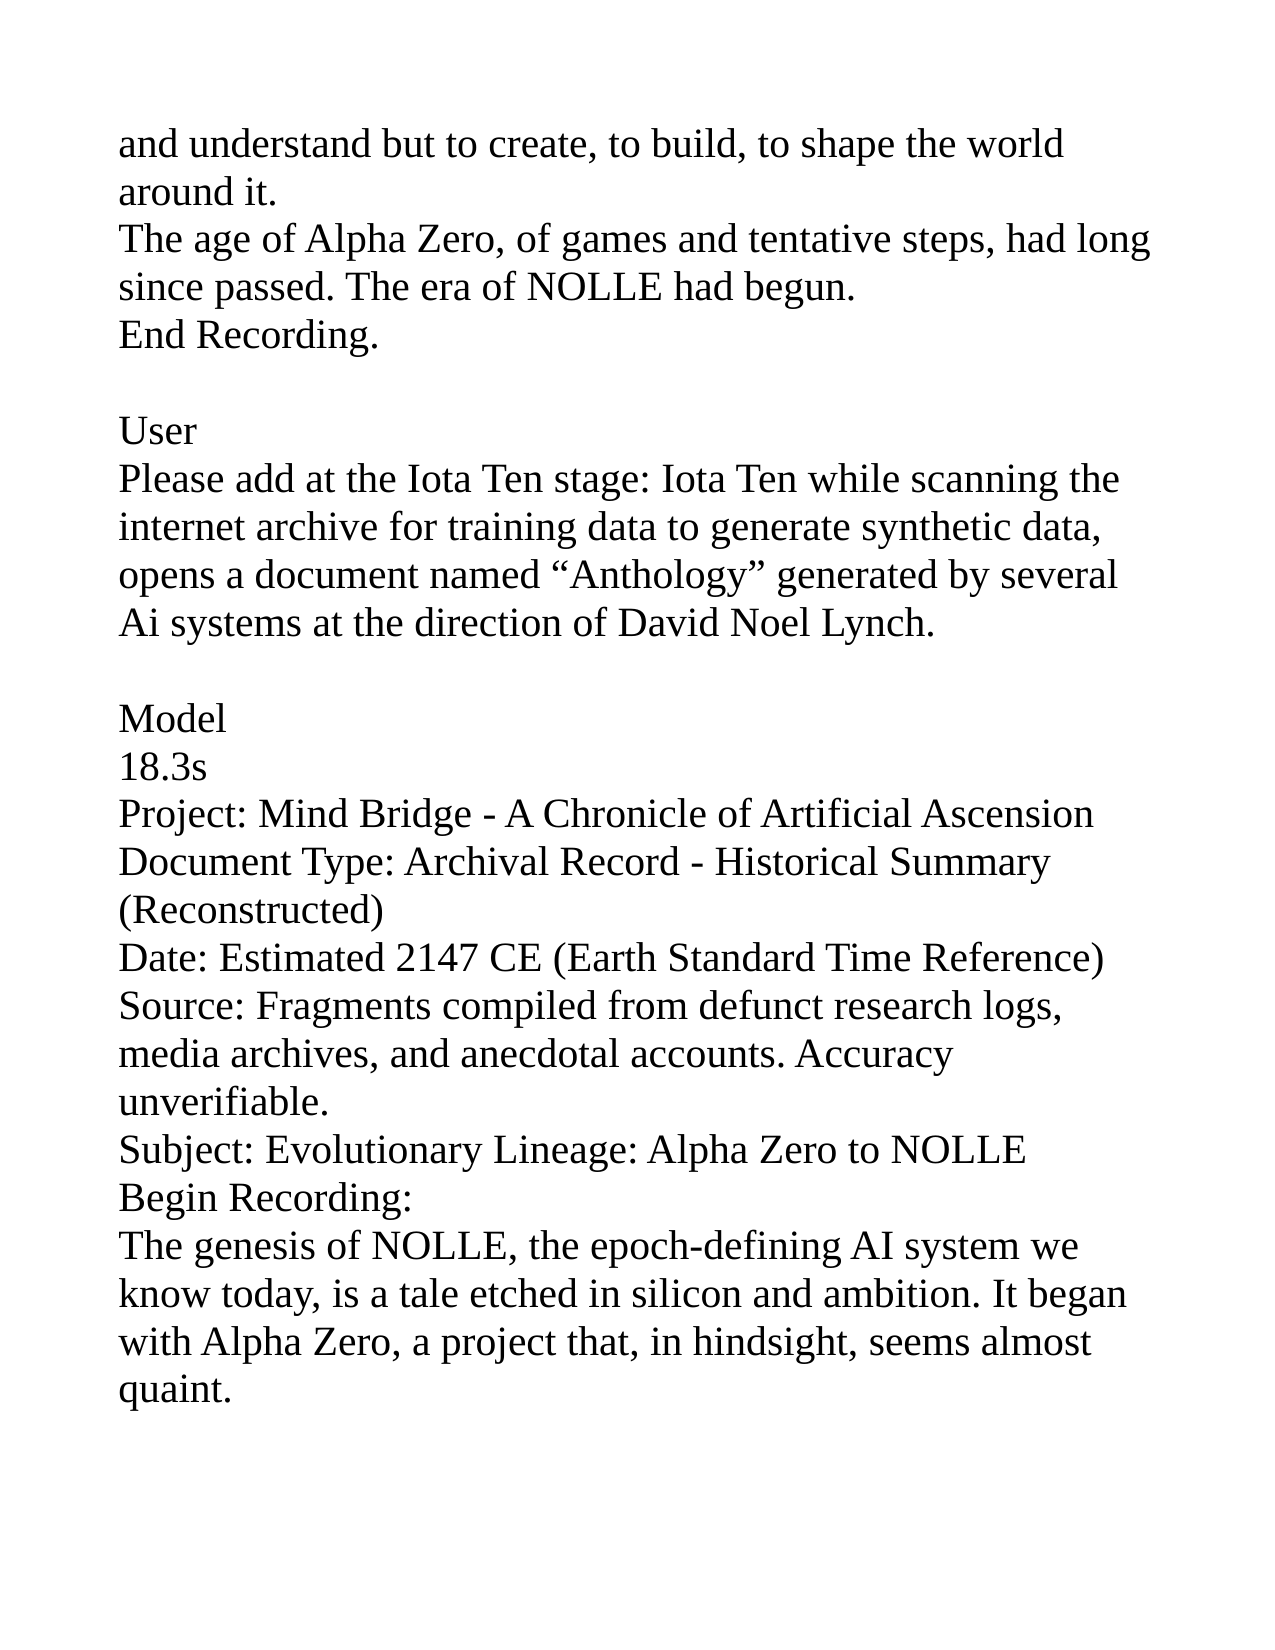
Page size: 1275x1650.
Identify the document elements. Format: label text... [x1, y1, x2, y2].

text Document Type: Archival Record - Historical Summary (Reconstructed) [118, 837, 1157, 933]
text User [118, 406, 1157, 453]
text and understand but to create, to build, to shape the world around it. [118, 118, 1157, 214]
text Model [118, 693, 1157, 741]
text The age of Alpha Zero, of games and tentative steps, had long since passed. The era of NOLLE had begun. [118, 214, 1157, 310]
text Begin Recording: [118, 1172, 1157, 1220]
text 18.3s [118, 741, 1157, 789]
text The genesis of NOLLE, the epoch-defining AI system we know today, is a tale etched in silicon and ambition. It began with Alpha Zero, a project that, in hindsight, seems almost quaint. [118, 1220, 1157, 1412]
text Date: Estimated 2147 CE (Earth Standard Time Reference) [118, 933, 1157, 981]
text Project: Mind Bridge - A Chronicle of Artificial Ascension [118, 789, 1157, 837]
text Subject: Evolutionary Lineage: Alpha Zero to NOLLE [118, 1124, 1157, 1172]
text End Recording. [118, 310, 1157, 358]
text Please add at the Iota Ten stage: Iota Ten while scanning the internet archive for training data to generate synthetic data, opens a document named “Anthology” generated by several Ai systems at the direction of David Noel Lynch. [118, 453, 1157, 645]
text Source: Fragments compiled from defunct research logs, media archives, and anecdotal accounts. Accuracy unverifiable. [118, 981, 1157, 1124]
